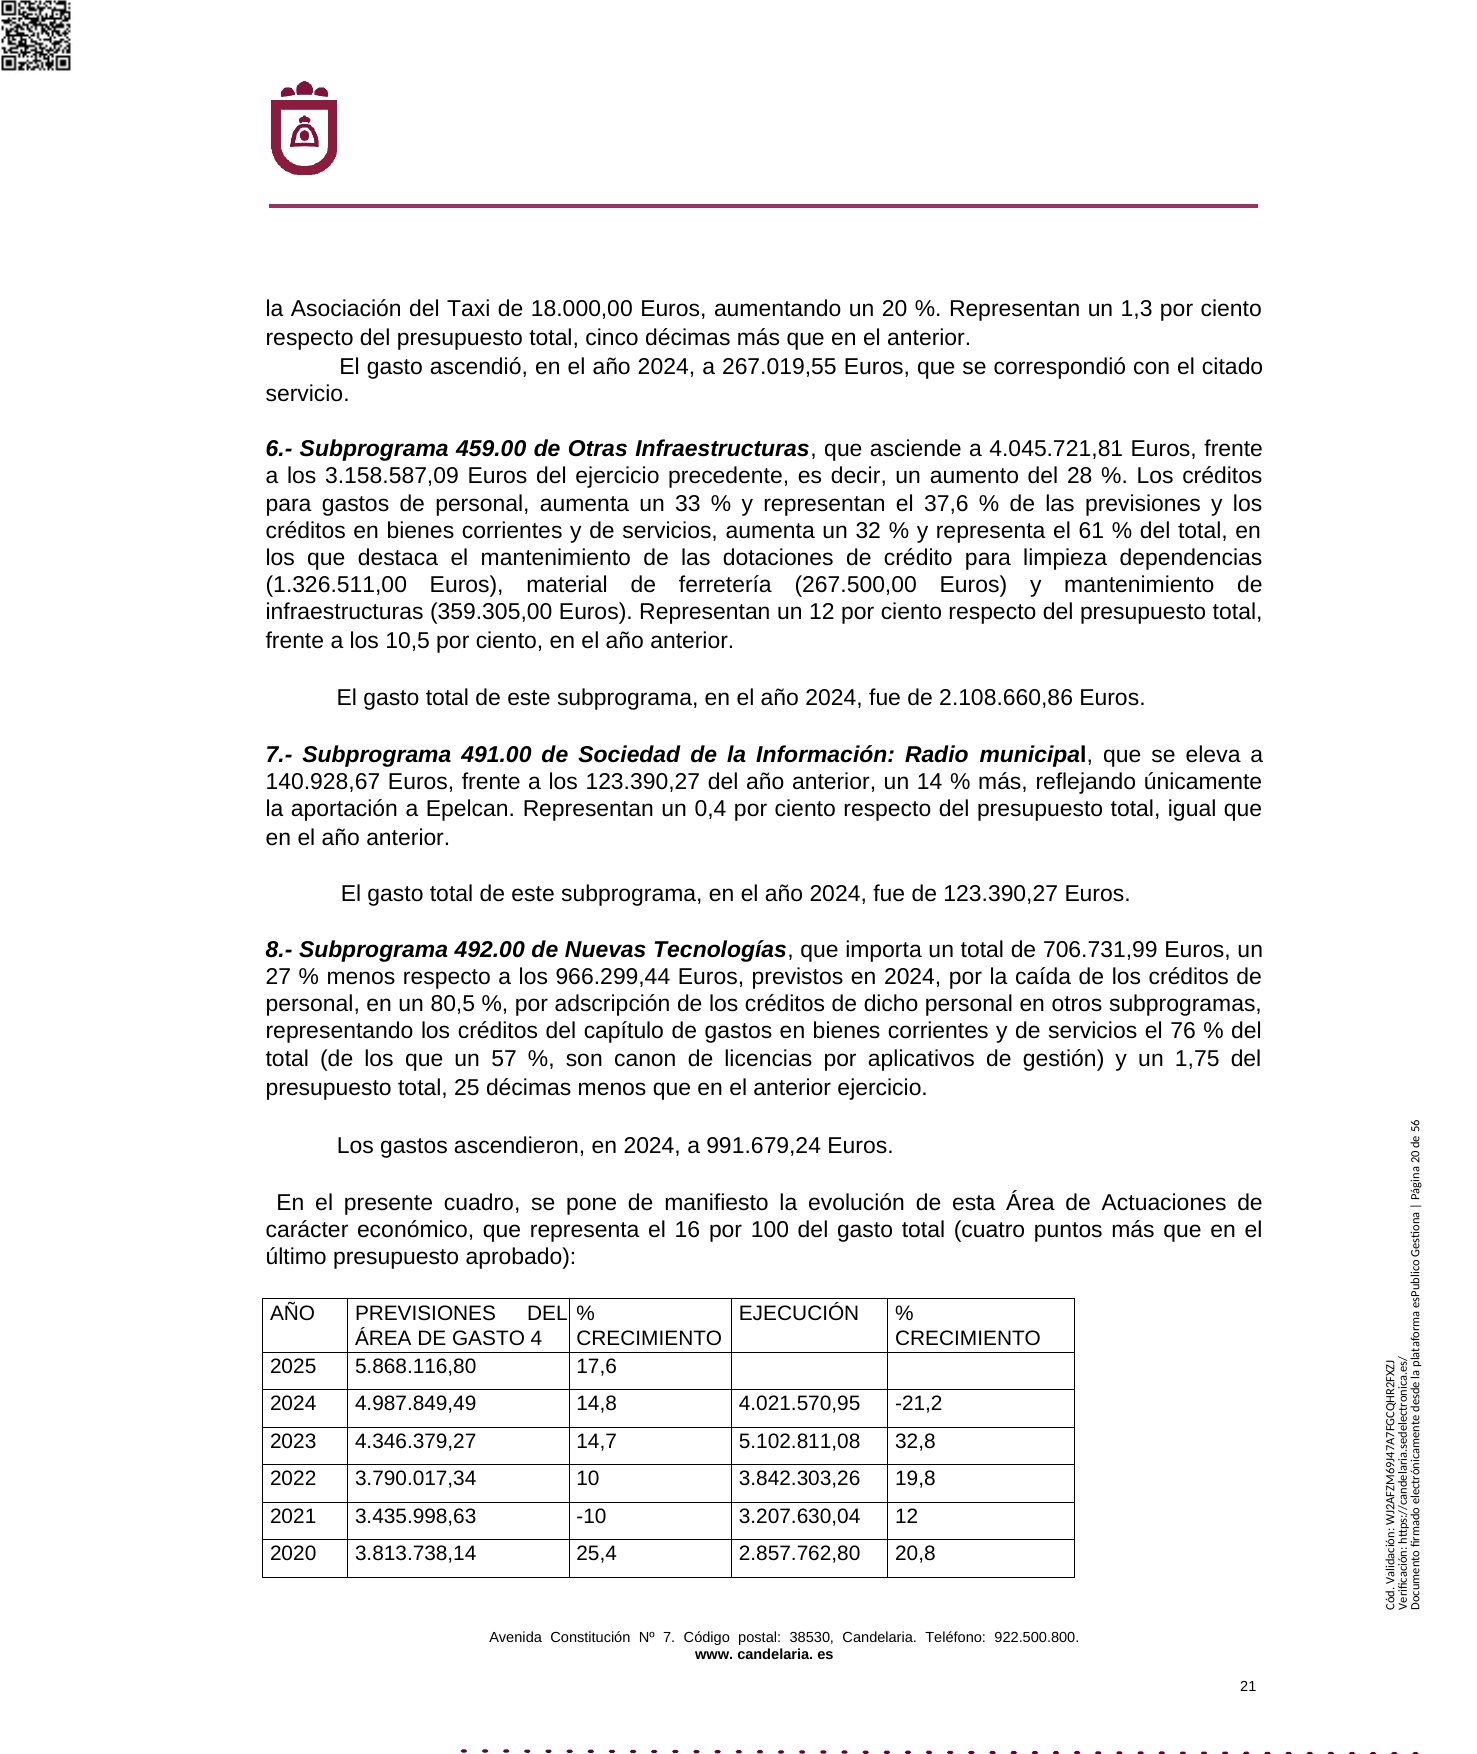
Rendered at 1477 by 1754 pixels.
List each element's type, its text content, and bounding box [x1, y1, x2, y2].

text 7.- Subprograma 491.00 de Sociedad de la Información: Radio municipal, que se eleva a 140.928,67 Euros, frente a los 123.390,27 del año anterior, un 14 % más, reflejando únicamente la aportación a Epelcan. Representan un 0,4 por ciento respecto del presupuesto total, igual que en el año anterior. [265, 741, 1263, 851]
table_cell 4.021.570,95 [732, 1390, 887, 1427]
table_cell [732, 1353, 887, 1389]
table_header AÑO [263, 1299, 347, 1352]
table_cell 12 [888, 1503, 1074, 1539]
table_cell 2021 [263, 1503, 347, 1539]
text la Asociación del Taxi de 18.000,00 Euros, aumentando un 20 %. Representan un 1,3 por ciento respecto del presupuesto total, cinco décimas más que en el anterior. [265, 295, 1263, 351]
table_cell 32,8 [888, 1428, 1074, 1464]
table_cell 14,7 [570, 1428, 731, 1464]
table_cell 5.102.811,08 [732, 1428, 887, 1464]
table_cell 2.857.762,80 [732, 1540, 887, 1577]
text El gasto ascendió, en el año 2024, a 267.019,55 Euros, que se correspondió con el citado servicio. [265, 353, 1263, 406]
table_cell 2023 [263, 1428, 347, 1464]
table_cell 3.790.017,34 [348, 1465, 569, 1502]
table_cell 25,4 [570, 1540, 731, 1577]
text El gasto total de este subprograma, en el año 2024, fue de 2.108.660,86 Euros. [191, 683, 1283, 711]
table_cell 2025 [263, 1353, 347, 1389]
table_header PREVISIONES DEL ÁREA DE GASTO 4 [348, 1299, 569, 1352]
table_cell 2022 [263, 1465, 347, 1502]
table_cell 3.813.738,14 [348, 1540, 569, 1577]
table_cell 19,8 [888, 1465, 1074, 1502]
table_cell 10 [570, 1465, 731, 1502]
text 6.- Subprograma 459.00 de Otras Infraestructuras, que asciende a 4.045.721,81 Euros, frente a los 3.158.587,09 Euros del ejercicio precedente, es decir, un aumento del 28 %. Los créditos para gastos de personal, aumenta un 33 % y representan el 37,6 % de las previsiones y los créditos en bienes corrientes y de servicios, aumenta un 32 % y representa el 61 % del total, en los que destaca el mantenimiento de las dotaciones de crédito para limpieza dependencias (1.326.511,00 Euros), material de ferretería (267.500,00 Euros) y mantenimiento de infraestructuras (359.305,00 Euros). Representan un 12 por ciento respecto del presupuesto total, frente a los 10,5 por ciento, en el año anterior. [265, 435, 1263, 654]
table_cell 3.207.630,04 [732, 1503, 887, 1539]
table_cell 4.346.379,27 [348, 1428, 569, 1464]
table_cell 20,8 [888, 1540, 1074, 1577]
table_cell 2020 [263, 1540, 347, 1577]
table_cell 5.868.116,80 [348, 1353, 569, 1389]
table_cell 17,6 [570, 1353, 731, 1389]
text En el presente cuadro, se pone de manifiesto la evolución de esta Área de Actuaciones de carácter económico, que representa el 16 por 100 del gasto total (cuatro puntos más que en el último presupuesto aprobado): [265, 1188, 1263, 1269]
table_cell 2024 [263, 1390, 347, 1427]
table_header % CRECIMIENTO [570, 1299, 731, 1352]
table_cell 14,8 [570, 1390, 731, 1427]
table_cell [888, 1353, 1074, 1389]
table_cell 3.842.303,26 [732, 1465, 887, 1502]
table_cell -10 [570, 1503, 731, 1539]
text El gasto total de este subprograma, en el año 2024, fue de 123.390,27 Euros. [341, 880, 1263, 907]
text Los gastos ascendieron, en 2024, a 991.679,24 Euros. [191, 1130, 1283, 1159]
table_cell 4.987.849,49 [348, 1390, 569, 1427]
table_cell 3.435.998,63 [348, 1503, 569, 1539]
text 8.- Subprograma 492.00 de Nuevas Tecnologías, que importa un total de 706.731,99 Euros, un 27 % menos respecto a los 966.299,44 Euros, previstos en 2024, por la caída de los créditos de personal, en un 80,5 %, por adscripción de los créditos de dicho personal en otros subprogramas, representando los créditos del capítulo de gastos en bienes corrientes y de servicios el 76 % del total (de los que un 57 %, son canon de licencias por aplicativos de gestión) y un 1,75 del presupuesto total, 25 décimas menos que en el anterior ejercicio. [265, 936, 1263, 1100]
table_header % CRECIMIENTO [888, 1299, 1074, 1352]
table_header EJECUCIÓN [732, 1299, 887, 1352]
table_cell -21,2 [888, 1390, 1074, 1427]
